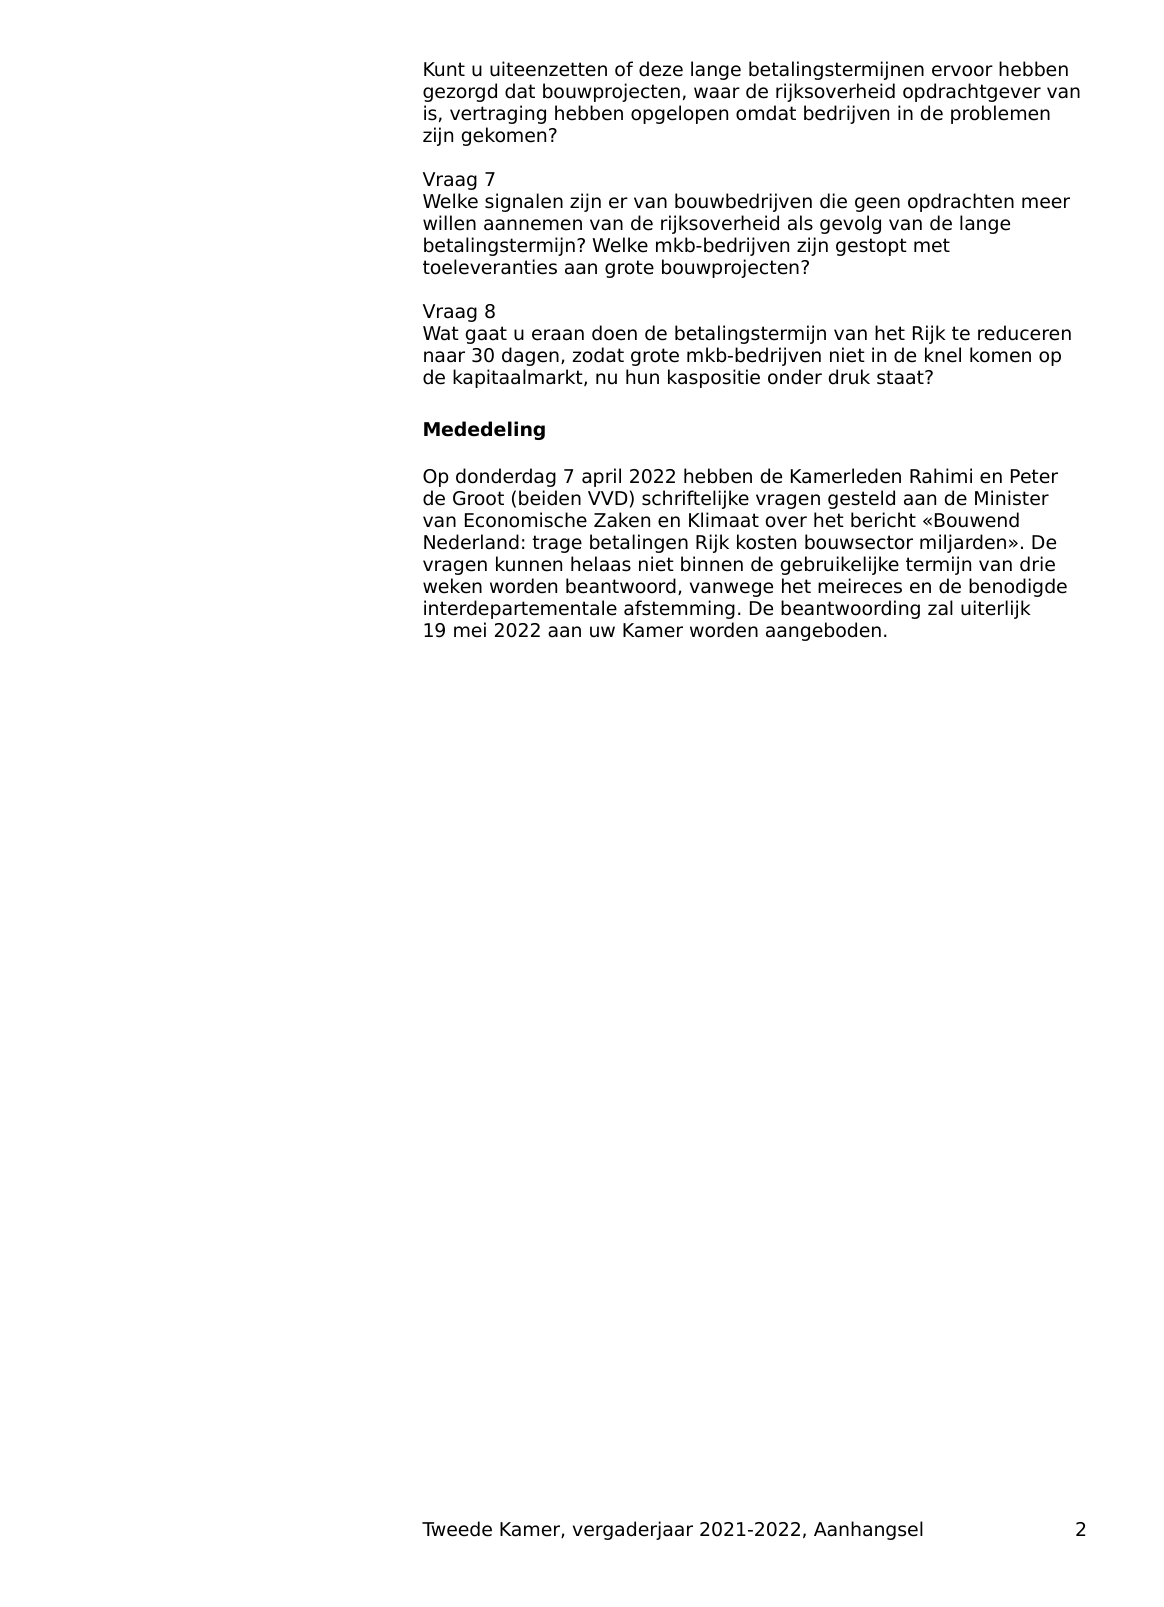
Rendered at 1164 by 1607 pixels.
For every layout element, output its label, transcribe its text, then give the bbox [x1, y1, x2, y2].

text Wat gaat u eraan doen de betalingstermijn van het Rijk te reduceren naar 30 dagen, zodat grote mkb-bedrijven niet in de knel komen op de kapitaalmarkt, nu hun kaspositie onder druk staat? [422, 323, 1087, 389]
text Kunt u uiteenzetten of deze lange betalingstermijnen ervoor hebben gezorgd dat bouwprojecten, waar de rijksoverheid opdrachtgever van is, vertraging hebben opgelopen omdat bedrijven in de problemen zijn gekomen? [422, 59, 1087, 147]
text Vraag 8 [422, 301, 1087, 323]
text Welke signalen zijn er van bouwbedrijven die geen opdrachten meer willen aannemen van de rijksoverheid als gevolg van de lange betalingstermijn? Welke mkb-bedrijven zijn gestopt met toeleveranties aan grote bouwprojecten? [422, 191, 1087, 279]
subtitle Mededeling [422, 419, 1087, 441]
text Vraag 7 [422, 169, 1087, 191]
text Op donderdag 7 april 2022 hebben de Kamerleden Rahimi en Peter de Groot (beiden VVD) schriftelijke vragen gesteld aan de Minister van Economische Zaken en Klimaat over het bericht «Bouwend Nederland: trage betalingen Rijk kosten bouwsector miljarden». De vragen kunnen helaas niet binnen de gebruikelijke termijn van drie weken worden beantwoord, vanwege het meireces en de benodigde interdepartementale afstemming. De beantwoording zal uiterlijk 19 mei 2022 aan uw Kamer worden aangeboden. [422, 466, 1087, 642]
